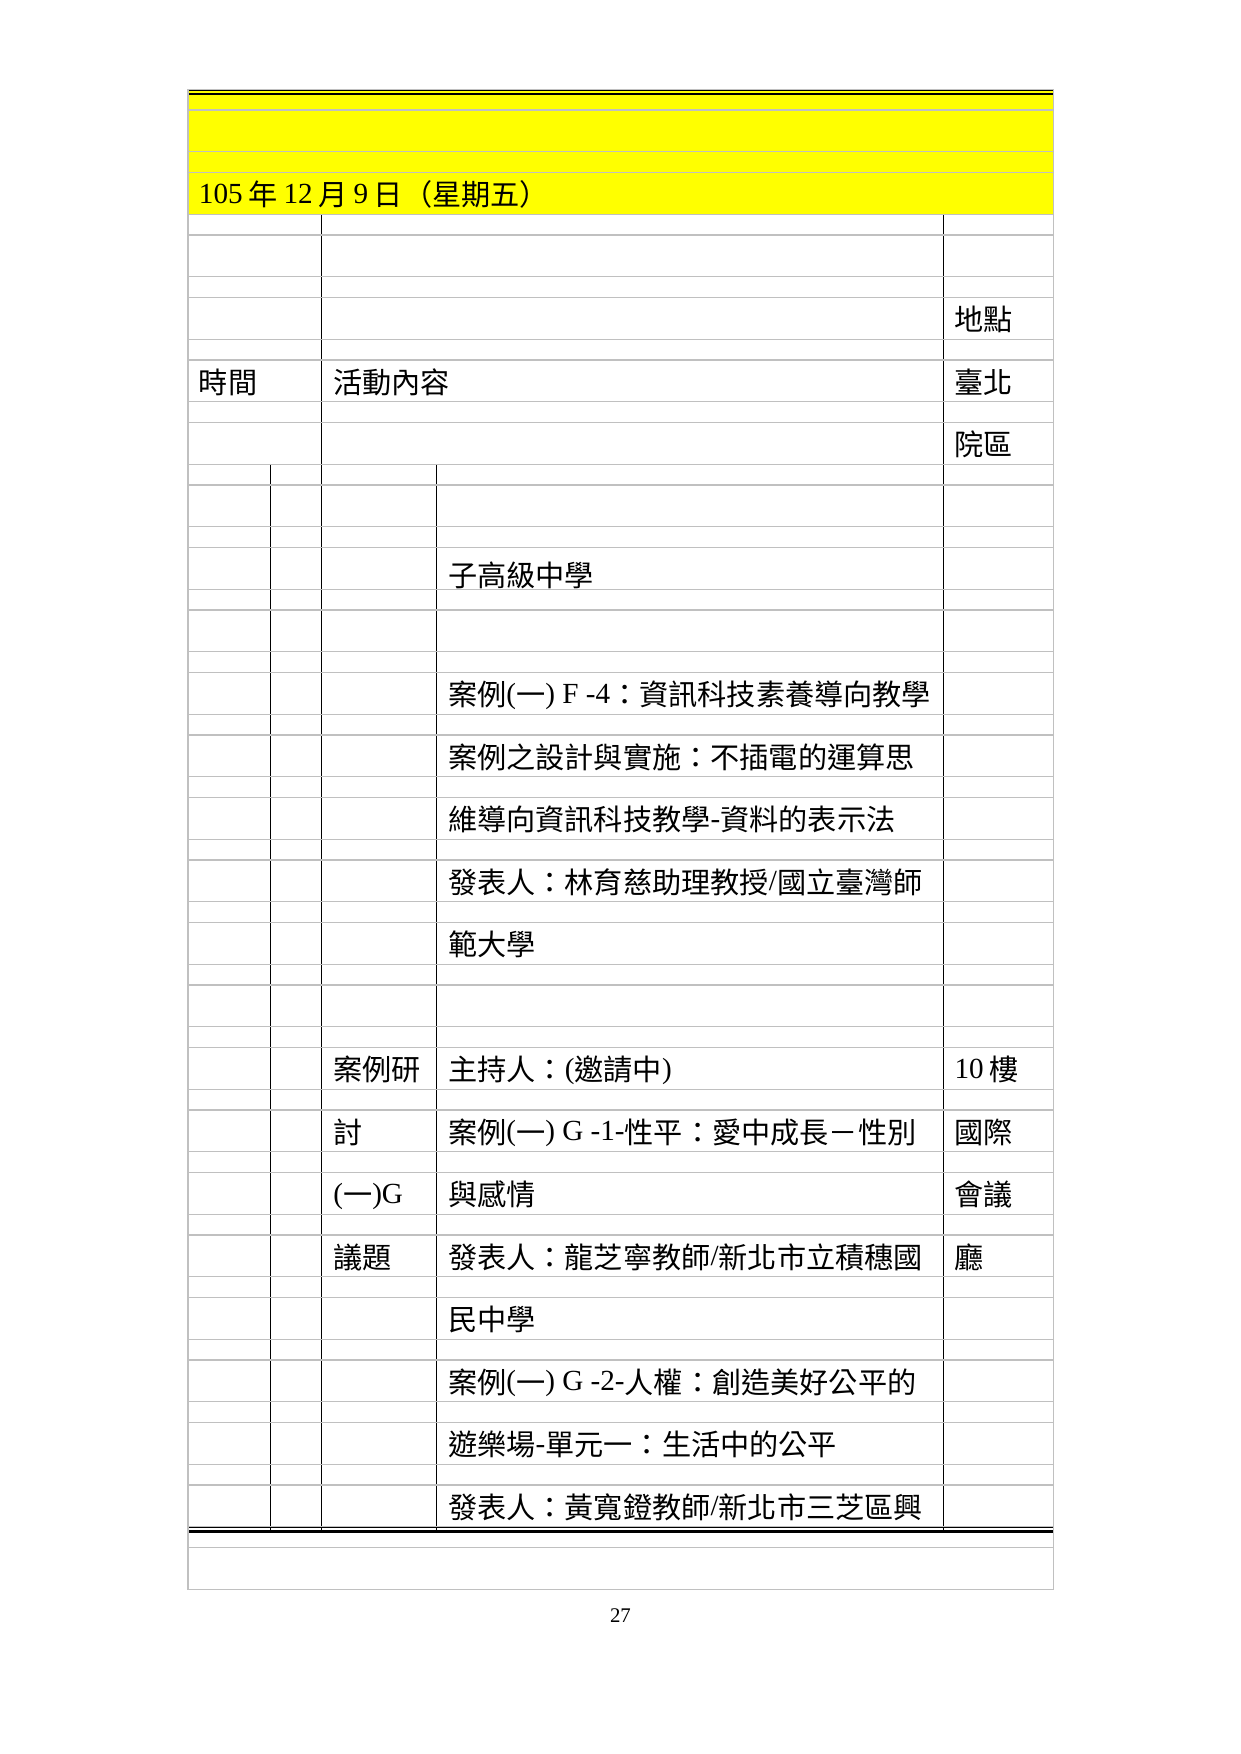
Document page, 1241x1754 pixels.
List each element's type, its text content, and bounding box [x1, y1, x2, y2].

table_cell 90” [271, 652, 321, 672]
table_cell 維導向資訊科技教學-資料的表示法 [437, 798, 943, 839]
table_cell [189, 402, 321, 422]
table_cell [437, 611, 943, 651]
table_cell [322, 1277, 436, 1297]
table_cell [944, 861, 1053, 901]
table_cell [322, 548, 436, 589]
table_cell 發表人：黃寬鐙教師/新北市三芝區興 [437, 1486, 943, 1526]
table_cell [322, 902, 436, 922]
table_cell [189, 777, 270, 797]
table_cell 90” [271, 1486, 321, 1526]
table_cell [189, 1298, 270, 1339]
table_cell [189, 840, 270, 859]
table_cell [322, 736, 436, 776]
table_cell [322, 840, 436, 859]
table_cell [437, 1027, 943, 1047]
table_cell 地點 臺北院區 [944, 215, 1053, 234]
table_cell [189, 861, 270, 901]
table_cell [944, 673, 1053, 714]
table_cell [189, 1173, 270, 1214]
table_cell 發表人：林育慈助理教授/國立臺灣師 [437, 861, 943, 901]
table_cell [944, 840, 1053, 859]
table_cell 90” [271, 1465, 321, 1484]
table_cell 發表人：龍芝寧教師/新北市立積穗國 [437, 1236, 943, 1276]
table_cell [437, 1465, 943, 1484]
table_cell 地點 臺北院區 [944, 298, 1053, 339]
table_cell 地點 臺北院區 [944, 402, 1053, 422]
table_cell [322, 1340, 436, 1359]
table_cell 90” [271, 1361, 321, 1401]
table_cell [437, 590, 943, 609]
table_cell [189, 1027, 270, 1047]
table_cell [944, 902, 1053, 922]
table_cell [437, 986, 943, 1026]
table_cell [944, 611, 1053, 651]
table_cell [189, 298, 321, 339]
table_cell [322, 1465, 436, 1484]
table_cell [944, 527, 1053, 547]
table_cell [437, 1277, 943, 1297]
table_cell [322, 861, 436, 901]
table_cell [322, 277, 943, 297]
table_cell [322, 798, 436, 839]
table_cell [437, 1152, 943, 1172]
table_cell [944, 1486, 1053, 1526]
table_cell 案例(一) G -1-性平：愛中成長－性別 [437, 1111, 943, 1151]
table_cell [189, 1090, 270, 1109]
table_cell [189, 611, 270, 651]
table_cell [189, 1402, 270, 1422]
table_cell [189, 673, 270, 714]
table_cell 會議 [944, 1173, 1053, 1214]
table_cell [189, 423, 321, 464]
table_cell [322, 652, 436, 672]
table_cell 90” [271, 965, 321, 984]
table_cell 90” [271, 1027, 321, 1047]
table_cell [189, 902, 270, 922]
table_cell [322, 923, 436, 964]
table_cell 90” [271, 1423, 321, 1464]
table_cell [944, 736, 1053, 776]
table_cell 地點 臺北院區 [944, 340, 1053, 359]
table_cell [944, 923, 1053, 964]
table_cell [322, 611, 436, 651]
table_cell 90” [271, 798, 321, 839]
table_cell [189, 590, 270, 609]
table_cell 案例之設計與實施：不插電的運算思 [437, 736, 943, 776]
table_cell [437, 1090, 943, 1109]
table_cell [322, 1215, 436, 1234]
table_cell [944, 965, 1053, 984]
table_cell 廳 [944, 1236, 1053, 1276]
table_cell [322, 486, 436, 526]
table_header [189, 111, 1053, 151]
table_cell [189, 736, 270, 776]
table_cell [189, 1465, 270, 1484]
table_cell 90” [271, 715, 321, 734]
table_cell [944, 590, 1053, 609]
table_cell [437, 902, 943, 922]
table_cell 地點 臺北院區 [944, 423, 1053, 464]
table_cell [437, 840, 943, 859]
table_cell 主持人：(邀請中) [437, 1048, 943, 1089]
table_cell [437, 1402, 943, 1422]
table_cell [322, 986, 436, 1026]
table_cell [322, 1090, 436, 1109]
table_cell 與感情 [437, 1173, 943, 1214]
table_cell [189, 923, 270, 964]
table_cell [322, 1486, 436, 1526]
table_cell 討 [322, 1111, 436, 1151]
table_cell [322, 236, 943, 276]
table_cell [944, 486, 1053, 526]
table_cell [189, 1361, 270, 1401]
table_cell 90” [271, 736, 321, 776]
table_cell 子高級中學 [437, 548, 943, 589]
table_cell [322, 590, 436, 609]
table_cell 90” [271, 1402, 321, 1422]
table_cell 90” [271, 590, 321, 609]
table_cell [322, 1423, 436, 1464]
table_cell [189, 1277, 270, 1297]
table_cell [944, 715, 1053, 734]
table_cell 活動內容 [322, 361, 943, 401]
table_cell 案例(一) F -4：資訊科技素養導向教學 [437, 673, 943, 714]
table_cell 地點 臺北院區 [944, 236, 1053, 276]
table_cell [437, 965, 943, 984]
table_cell [322, 777, 436, 797]
table_cell 90” [271, 465, 321, 484]
table_cell [322, 673, 436, 714]
table_cell 90” [271, 861, 321, 901]
table_cell [189, 236, 321, 276]
table_cell [189, 1048, 270, 1089]
table_cell 案例研 [322, 1048, 436, 1089]
table_cell 範大學 [437, 923, 943, 964]
table_cell [322, 340, 943, 359]
table_cell [189, 1111, 270, 1151]
table_header [189, 152, 1053, 172]
table_cell [322, 1298, 436, 1339]
table_cell [437, 1215, 943, 1234]
table_cell 90” [271, 1298, 321, 1339]
table_cell 90” [271, 1236, 321, 1276]
table_cell [944, 1027, 1053, 1047]
table_cell [322, 1027, 436, 1047]
table_cell 90” [271, 611, 321, 651]
table_cell 國際 [944, 1111, 1053, 1151]
table_cell [189, 277, 321, 297]
table_cell 90” [271, 986, 321, 1026]
table_cell 90” [271, 527, 321, 547]
table_cell 10樓 [944, 1048, 1053, 1089]
table_header [189, 95, 1053, 109]
table_cell (一)G [322, 1173, 436, 1214]
table_cell [322, 715, 436, 734]
table_cell [189, 1340, 270, 1359]
table_cell [322, 1152, 436, 1172]
table_cell [944, 1361, 1053, 1401]
table_header 105年12月9日（星期五） [189, 173, 1053, 214]
table_cell [322, 298, 943, 339]
table_cell 90” [271, 840, 321, 859]
table_cell 90” [271, 902, 321, 922]
table_cell [944, 986, 1053, 1026]
table_cell [322, 465, 436, 484]
table_cell [944, 1215, 1053, 1234]
table_cell [944, 1152, 1053, 1172]
table_cell [944, 652, 1053, 672]
table_cell [944, 1277, 1053, 1297]
table_cell [437, 777, 943, 797]
table_cell 90” [271, 1277, 321, 1297]
table_cell 90” [271, 1340, 321, 1359]
table_cell [322, 423, 943, 464]
table_cell [189, 1215, 270, 1234]
table_cell [437, 715, 943, 734]
table_cell 90” [271, 1152, 321, 1172]
table_cell [944, 1402, 1053, 1422]
table_cell 90” [271, 923, 321, 964]
table_cell [944, 1298, 1053, 1339]
table_cell 90” [271, 486, 321, 526]
table_cell [189, 340, 321, 359]
table_cell [189, 465, 270, 484]
table_cell [189, 1236, 270, 1276]
table_cell [322, 402, 943, 422]
table_cell [189, 715, 270, 734]
table_cell 90” [271, 777, 321, 797]
table_cell 時間 [189, 361, 321, 401]
table_cell 案例(一) G -2-人權：創造美好公平的 [437, 1361, 943, 1401]
table_cell 議題 [322, 1236, 436, 1276]
table_cell [189, 548, 270, 589]
table_cell 民中學 [437, 1298, 943, 1339]
table_cell [944, 1423, 1053, 1464]
table_cell [189, 652, 270, 672]
table_cell [437, 486, 943, 526]
table_cell [322, 527, 436, 547]
table_cell 90” [271, 1111, 321, 1151]
table_cell [189, 486, 270, 526]
table_cell 90” [271, 1173, 321, 1214]
table_cell [189, 798, 270, 839]
table_cell [944, 548, 1053, 589]
table_cell 90” [271, 1048, 321, 1089]
table_cell 90” [271, 1090, 321, 1109]
table_cell [944, 1090, 1053, 1109]
table_cell 遊樂場-單元一：生活中的公平 [437, 1423, 943, 1464]
table_cell 90” [271, 673, 321, 714]
table_cell [189, 1423, 270, 1464]
table_cell [944, 1465, 1053, 1484]
table_cell 90” [271, 1215, 321, 1234]
table_cell [322, 1361, 436, 1401]
table_cell [189, 965, 270, 984]
table_cell 地點 臺北院區 [944, 361, 1053, 401]
table_cell [944, 777, 1053, 797]
table_cell [189, 1486, 270, 1526]
table_cell [944, 798, 1053, 839]
table_cell [322, 965, 436, 984]
table_cell [189, 1152, 270, 1172]
table_cell [189, 215, 321, 234]
table_cell 90” [271, 548, 321, 589]
table_cell [437, 527, 943, 547]
table_cell [944, 465, 1053, 484]
table_cell [322, 215, 943, 234]
table_cell [437, 652, 943, 672]
table_cell [437, 1340, 943, 1359]
table_cell [437, 465, 943, 484]
table_cell [944, 1340, 1053, 1359]
table_cell 地點 臺北院區 [944, 277, 1053, 297]
table_cell [189, 527, 270, 547]
table_cell [322, 1402, 436, 1422]
table_cell [189, 986, 270, 1026]
